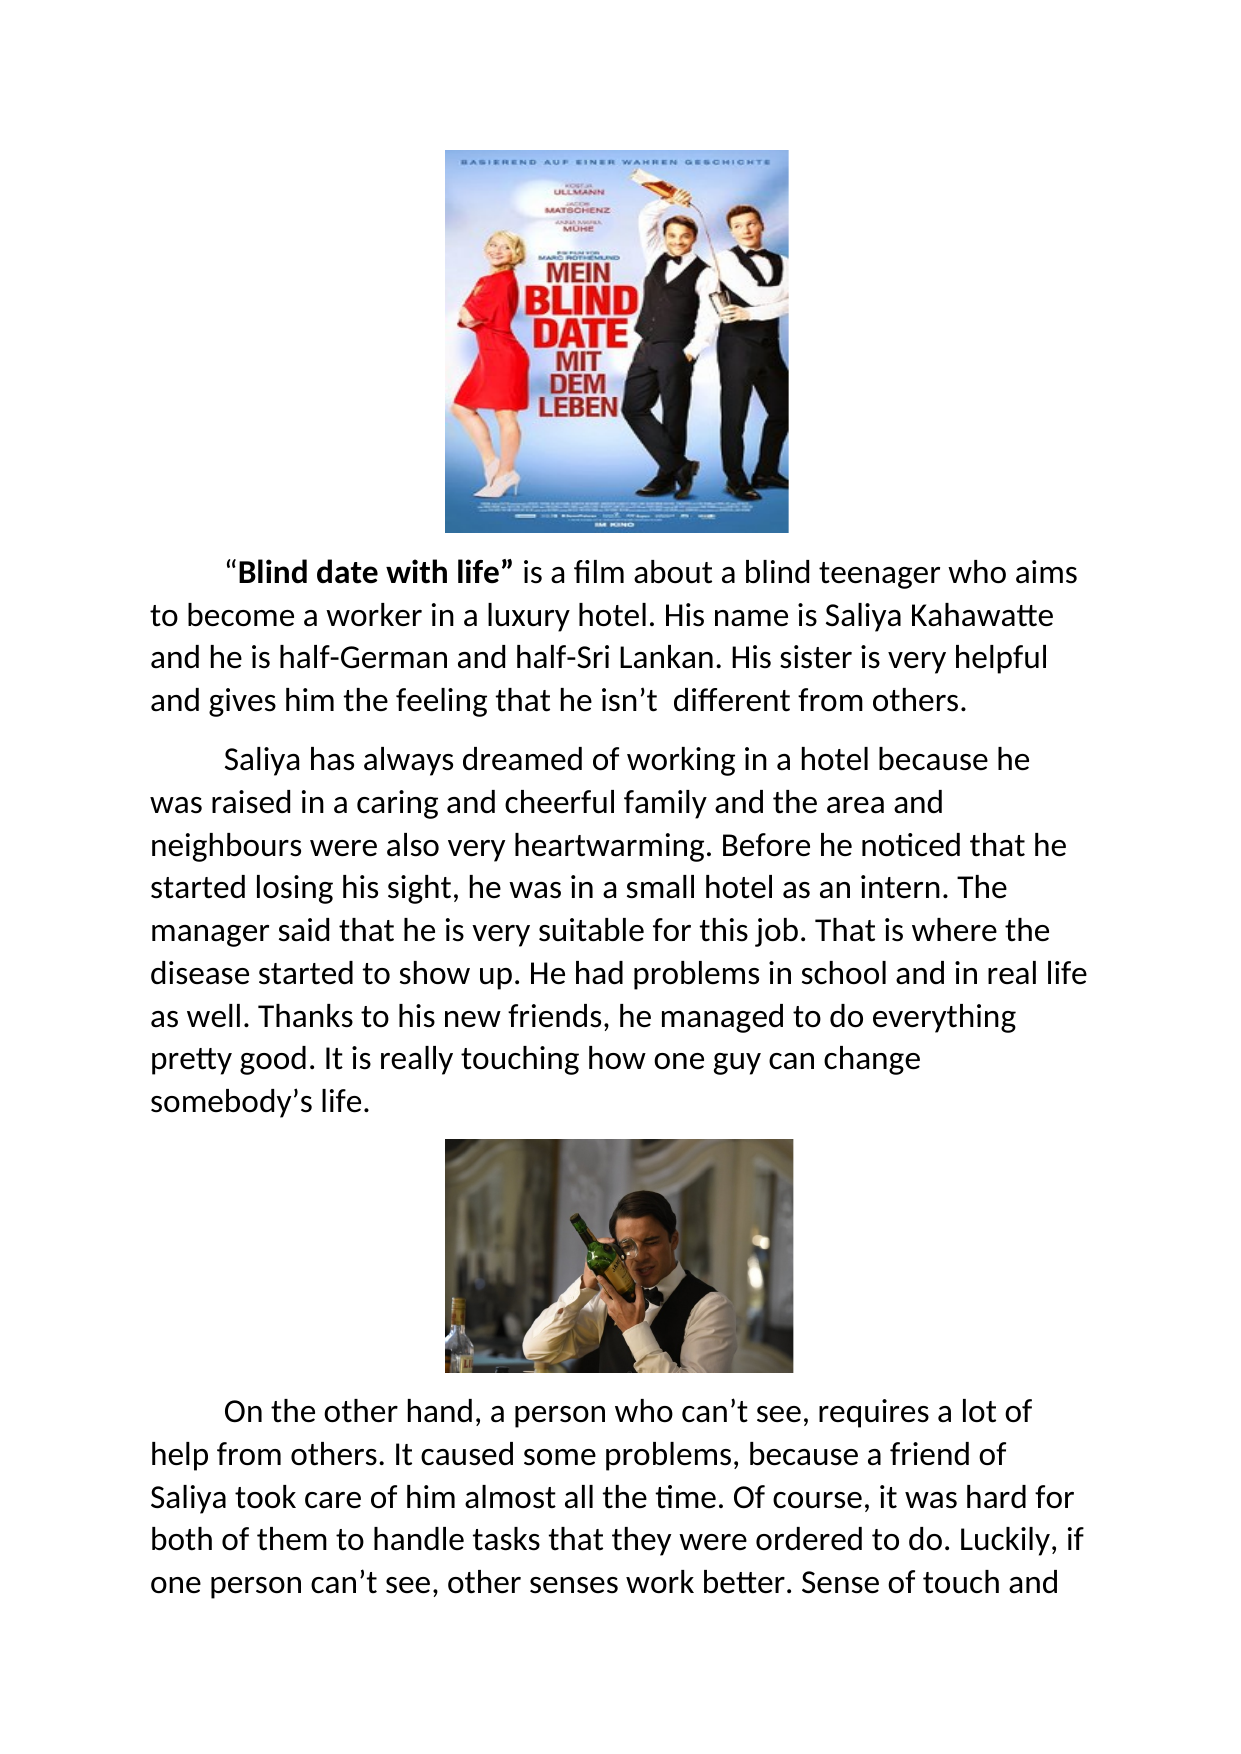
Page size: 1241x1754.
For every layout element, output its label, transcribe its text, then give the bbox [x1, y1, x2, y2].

text “Blind date with life” is a film about a blind teenager who aims to become a worker in a luxury hotel. His name is Saliya Kahawatte and he is half-German and half-Sri Lankan. His sister is very helpful and gives him the feeling that he isn’t different from others. [150, 551, 1090, 720]
text Saliya has always dreamed of working in a hotel because he was raised in a caring and cheerful family and the area and neighbours were also very heartwarming. Before he noticed that he started losing his sight, he was in a small hotel as an intern. The manager said that he is very suitable for this job. That is where the disease started to show up. He had problems in school and in real life as well. Thanks to his new friends, he managed to do everything pretty good. It is really touching how one guy can change somebody’s life. [150, 738, 1090, 1121]
text On the other hand, a person who can’t see, requires a lot of help from others. It caused some problems, because a friend of Saliya took care of him almost all the time. Of course, it was hard for both of them to handle tasks that they were ordered to do. Luckily, if one person can’t see, other senses work better. Sense of touch and [150, 1390, 1090, 1602]
